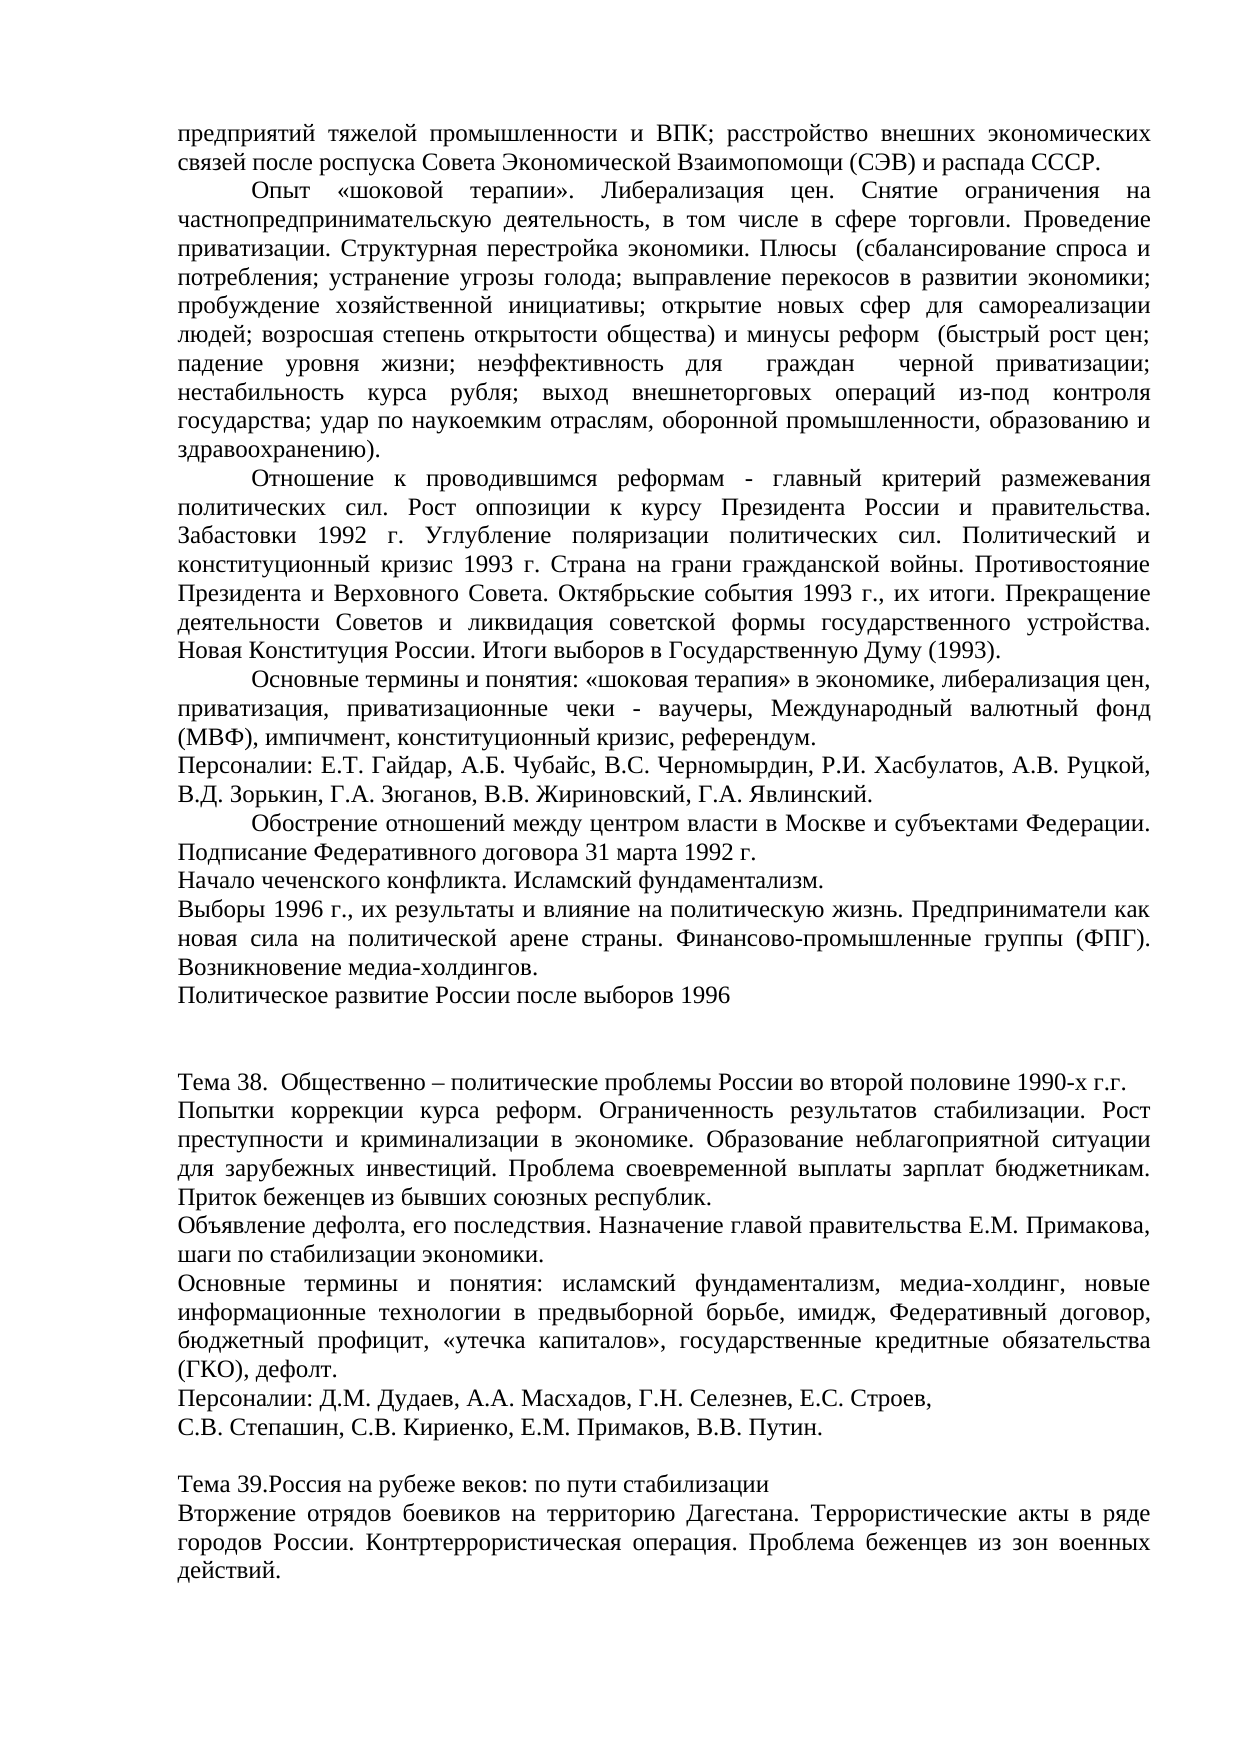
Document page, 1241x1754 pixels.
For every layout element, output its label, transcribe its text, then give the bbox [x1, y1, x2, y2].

text Основные термины и понятия: исламский фундаментализм, медиа-холдинг, новые информационные технологии в предвыборной борьбе, имидж, Федеративный договор, бюджетный профицит, «утечка капиталов», государственные кредитные обязательства (ГКО), дефолт. [177, 1268, 1152, 1383]
text Выборы 1996 г., их результаты и влияние на политическую жизнь. Предприниматели как новая сила на политической арене страны. Финансово-промышленные группы (ФПГ). Возникновение медиа-холдингов. [177, 894, 1152, 981]
text предприятий тяжелой промышленности и ВПК; расстройство внешних экономических связей после роспуска Совета Экономической Взаимопомощи (СЭВ) и распада СССР. [177, 118, 1152, 176]
text Обострение отношений между центром власти в Москве и субъектами Федерации. Подписание Федеративного договора 31 марта 1992 г. [177, 808, 1152, 866]
text С.В. Степашин, С.В. Кириенко, Е.М. Примаков, В.В. Путин. [177, 1412, 1152, 1441]
text Опыт «шоковой терапии». Либерализация цен. Снятие ограничения на частнопредпринимательскую деятельность, в том числе в сфере торговли. Проведение приватизации. Структурная перестройка экономики. Плюсы (сбалансирование спроса и потребления; устранение угрозы голода; выправление перекосов в развитии экономики; пробуждение хозяйственной инициативы; открытие новых сфер для самореализации людей; возросшая степень открытости общества) и минусы реформ (быстрый рост цен; падение уровня жизни; неэффективность для граждан черной приватизации; нестабильность курса рубля; выход внешнеторговых операций из-под контроля государства; удар по наукоемким отраслям, оборонной промышленности, образованию и здравоохранению). [177, 176, 1152, 463]
text Тема 39.Россия на рубеже веков: по пути стабилизации [177, 1469, 1152, 1498]
text Начало чеченского конфликта. Исламский фундаментализм. [177, 866, 1152, 894]
text Персоналии: Е.Т. Гайдар, А.Б. Чубайс, B.C. Черномырдин, Р.И. Хасбулатов, А.В. Руцкой, В.Д. Зорькин, Г.А. Зюганов, В.В. Жириновский, Г.А. Явлинский. [177, 751, 1152, 808]
text Политическое развитие России после выборов 1996 [177, 981, 1152, 1009]
text Объявление дефолта, его последствия. Назначение главой правительства Е.М. Примакова, шаги по стабилизации экономики. [177, 1211, 1152, 1268]
text Отношение к проводившимся реформам - главный критерий размежевания политических сил. Рост оппозиции к курсу Президента России и правительства. Забастовки 1992 г. Углубление поляризации политических сил. Политический и конституционный кризис 1993 г. Страна на грани гражданской войны. Противостояние Президента и Верховного Совета. Октябрьские события 1993 г., их итоги. Прекращение деятельности Советов и ликвидация советской формы государственного устройства. Новая Конституция России. Итоги выборов в Государственную Думу (1993). [177, 463, 1152, 664]
text Основные термины и понятия: «шоковая терапия» в экономике, либерализация цен, приватизация, приватизационные чеки - ваучеры, Международный валютный фонд (МВФ), импичмент, конституционный кризис, референдум. [177, 664, 1152, 751]
text Вторжение отрядов боевиков на территорию Дагестана. Террористические акты в ряде городов России. Контртеррористическая операция. Проблема беженцев из зон военных действий. [177, 1498, 1152, 1584]
text Персоналии: Д.М. Дудаев, А.А. Масхадов, Г.Н. Селезнев, Е.С. Строев, [177, 1383, 1152, 1412]
text Попытки коррекции курса реформ. Ограниченность результатов стабилизации. Рост преступности и криминализации в экономике. Образование неблагоприятной ситуации для зарубежных инвестиций. Проблема своевременной выплаты зарплат бюджетникам. Приток беженцев из бывших союзных республик. [177, 1096, 1152, 1211]
text Тема 38. Общественно – политические проблемы России во второй половине 1990-х г.г. [177, 1067, 1152, 1096]
